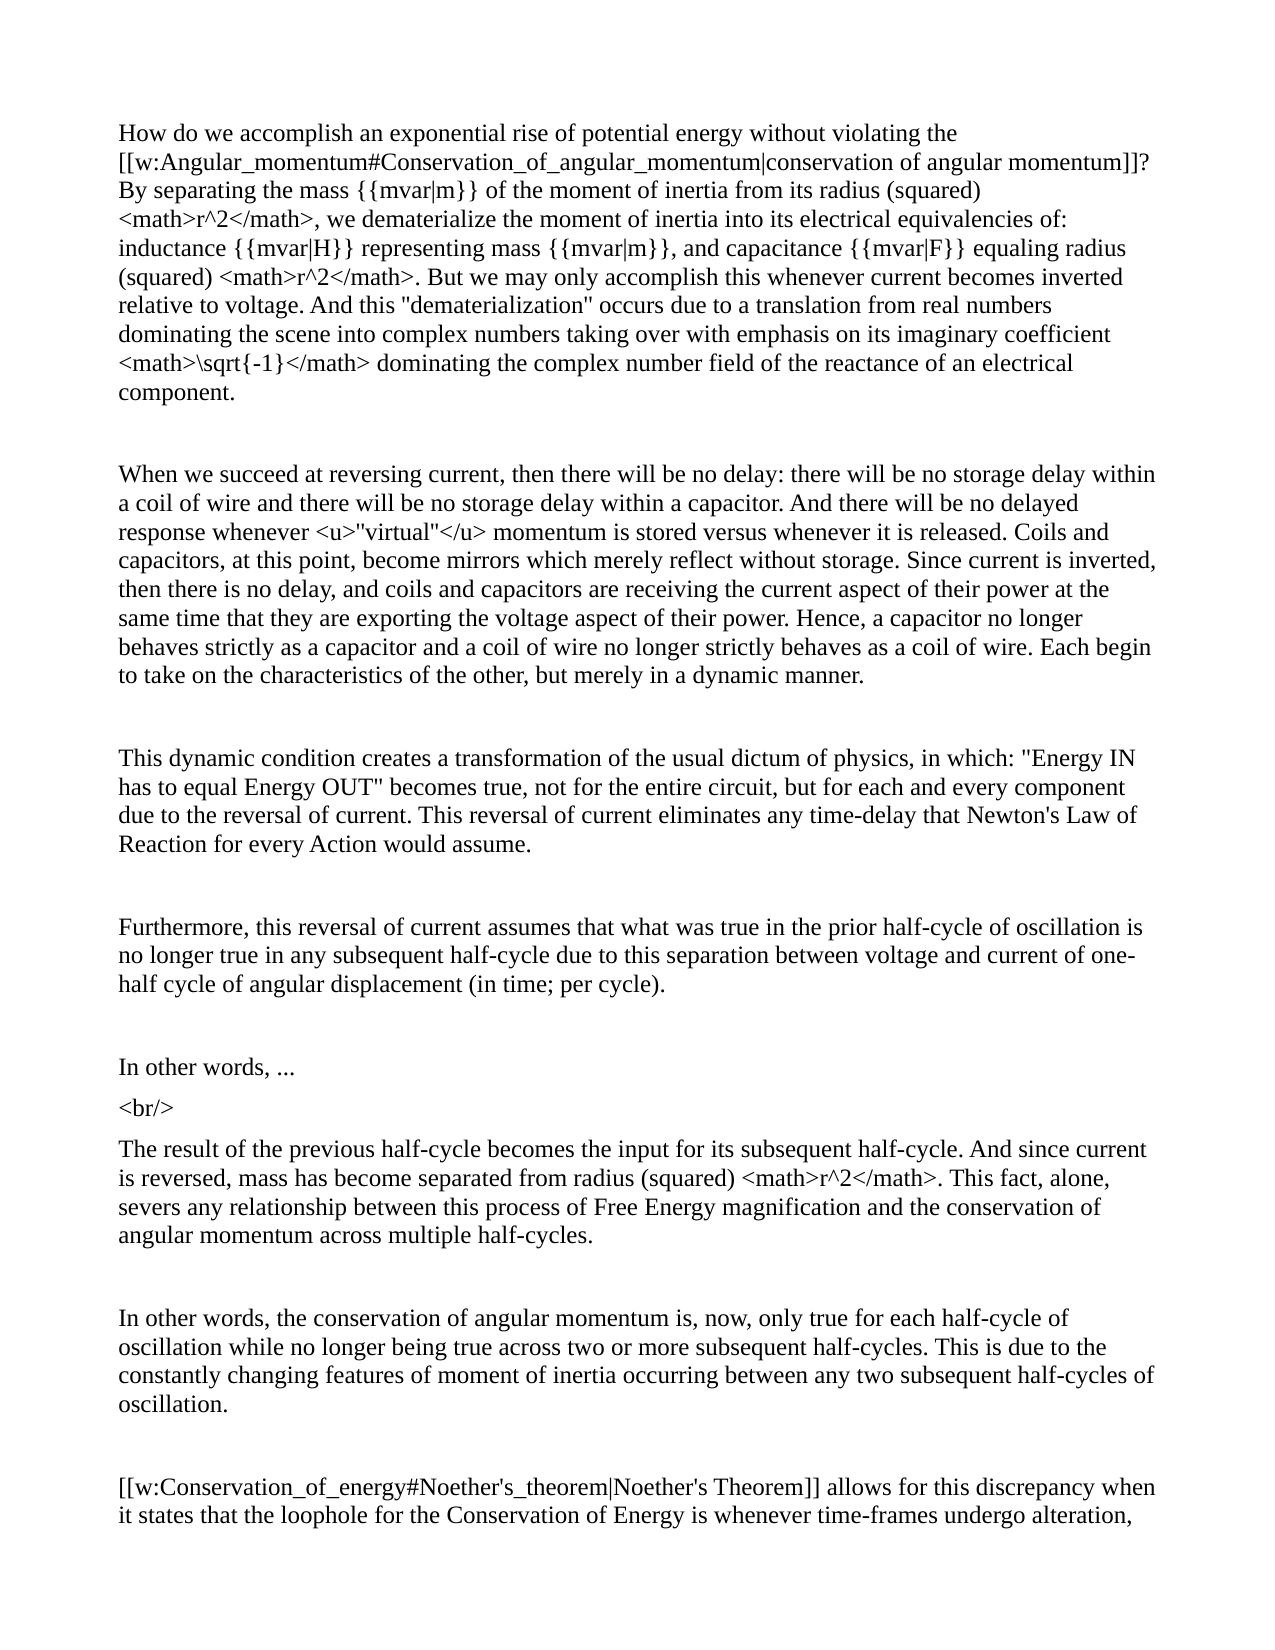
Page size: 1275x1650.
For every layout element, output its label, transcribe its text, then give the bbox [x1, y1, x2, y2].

text <br/> [118, 1093, 1157, 1122]
text How do we accomplish an exponential rise of potential energy without violating the [[w:Angular_momentum#Conservation_of_angular_momentum|conservation of angular momentum]]? By separating the mass {{mvar|m}} of the moment of inertia from its radius (squared) <math>r^2</math>, we dematerialize the moment of inertia into its electrical equivalencies of: inductance {{mvar|H}} representing mass {{mvar|m}}, and capacitance {{mvar|F}} equaling radius (squared) <math>r^2</math>. But we may only accomplish this whenever current becomes inverted relative to voltage. And this ''dematerialization'' occurs due to a translation from real numbers dominating the scene into complex numbers taking over with emphasis on its imaginary coefficient <math>\sqrt{-1}</math> dominating the complex number field of the reactance of an electrical component. [118, 118, 1157, 406]
text Furthermore, this reversal of current assumes that what was true in the prior half-cycle of oscillation is no longer true in any subsequent half-cycle due to this separation between voltage and current of one-half cycle of angular displacement (in time; per cycle). [118, 912, 1157, 998]
text The result of the previous half-cycle becomes the input for its subsequent half-cycle. And since current is reversed, mass has become separated from radius (squared) <math>r^2</math>. This fact, alone, severs any relationship between this process of Free Energy magnification and the conservation of angular momentum across multiple half-cycles. [118, 1134, 1157, 1249]
text In other words, ... [118, 1052, 1157, 1081]
text In other words, the conservation of angular momentum is, now, only true for each half-cycle of oscillation while no longer being true across two or more subsequent half-cycles. This is due to the constantly changing features of moment of inertia occurring between any two subsequent half-cycles of oscillation. [118, 1303, 1157, 1418]
text [[w:Conservation_of_energy#Noether's_theorem|Noether's Theorem]] allows for this discrepancy when it states that the loophole for the Conservation of Energy is whenever time-frames undergo alteration, [118, 1472, 1157, 1529]
text This dynamic condition creates a transformation of the usual dictum of physics, in which: "Energy IN has to equal Energy OUT" becomes true, not for the entire circuit, but for each and every component due to the reversal of current. This reversal of current eliminates any time-delay that Newton's Law of Reaction for every Action would assume. [118, 743, 1157, 858]
text When we succeed at reversing current, then there will be no delay: there will be no storage delay within a coil of wire and there will be no storage delay within a capacitor. And there will be no delayed response whenever <u>''virtual''</u> momentum is stored versus whenever it is released. Coils and capacitors, at this point, become mirrors which merely reflect without storage. Since current is inverted, then there is no delay, and coils and capacitors are receiving the current aspect of their power at the same time that they are exporting the voltage aspect of their power. Hence, a capacitor no longer behaves strictly as a capacitor and a coil of wire no longer strictly behaves as a coil of wire. Each begin to take on the characteristics of the other, but merely in a dynamic manner. [118, 459, 1157, 689]
